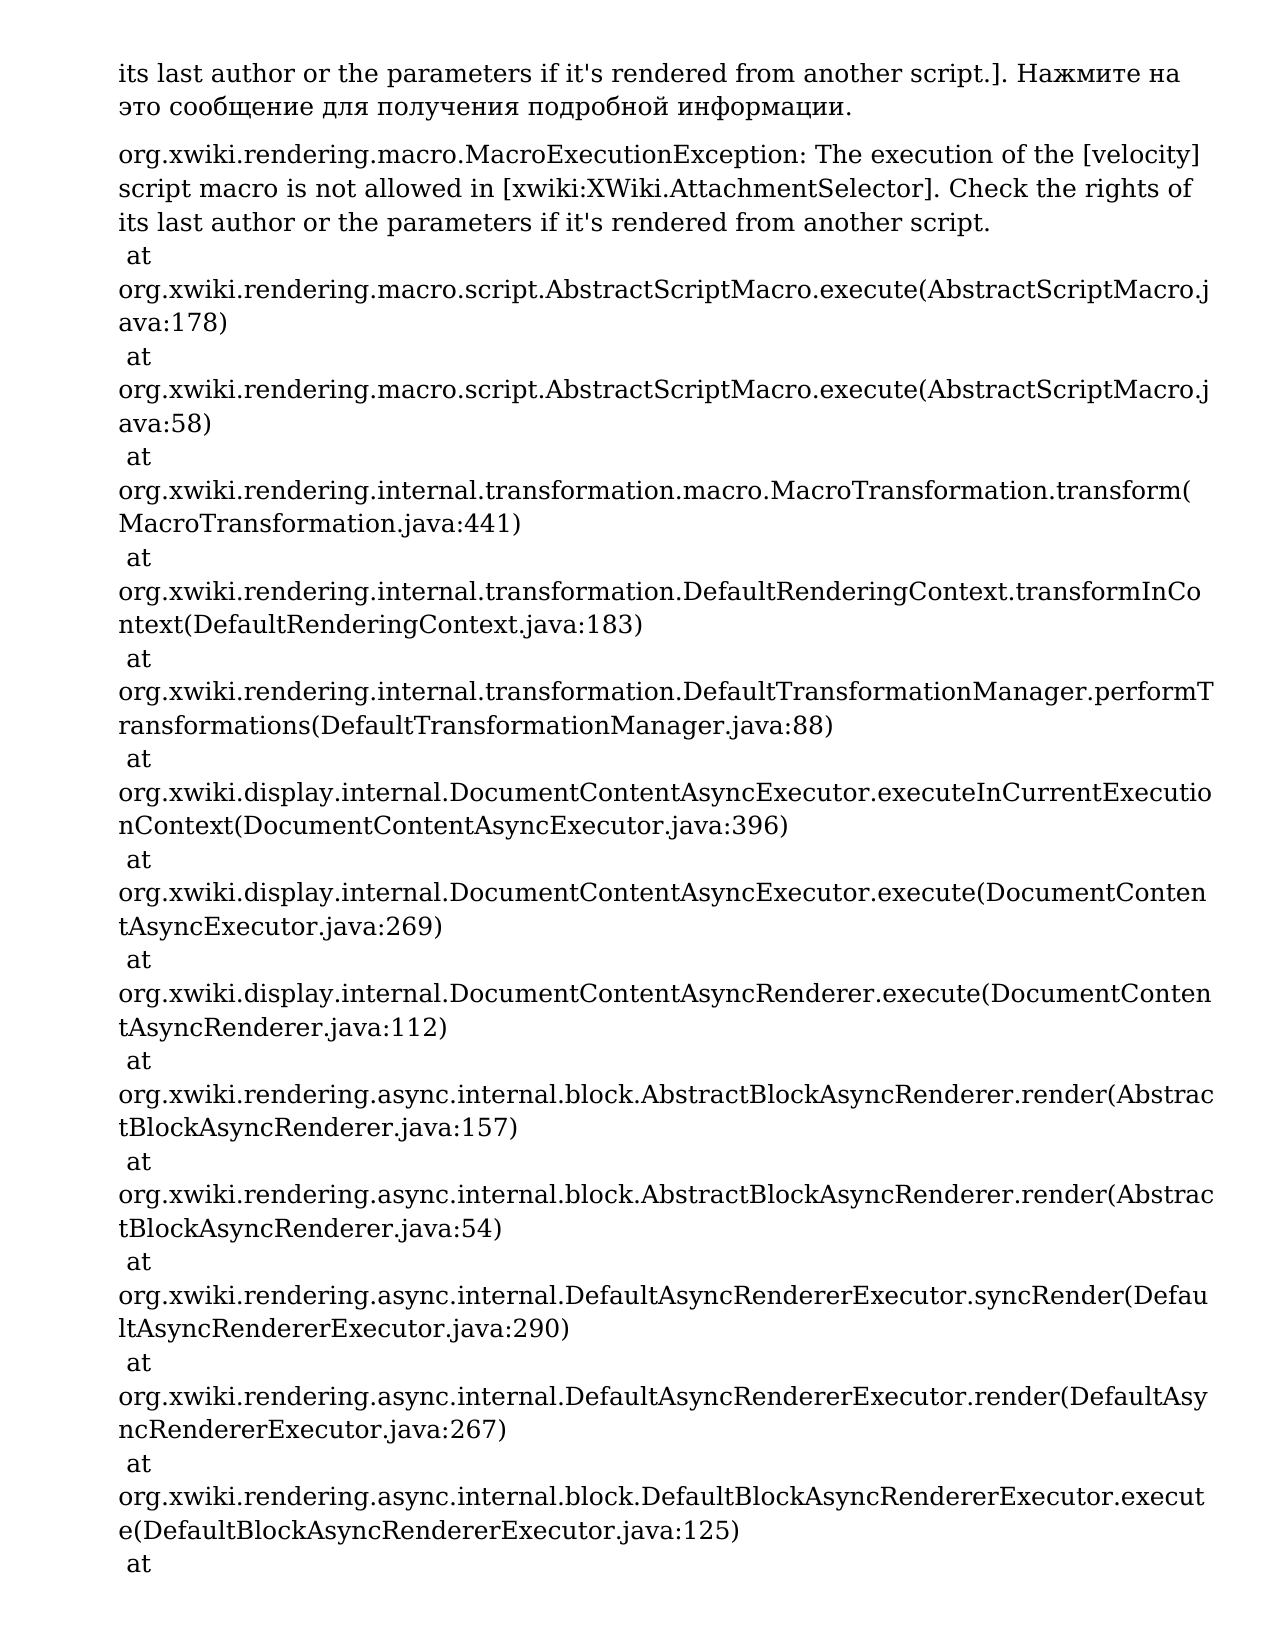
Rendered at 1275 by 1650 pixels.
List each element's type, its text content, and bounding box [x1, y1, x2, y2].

text its last author or the parameters if it's rendered from another script.]. Нажмите на это сообщение для получения подробной информации. [118, 59, 1216, 122]
text org.xwiki.rendering.macro.MacroExecutionException: The execution of the [velocity] script macro is not allowed in [xwiki:XWiki.AttachmentSelector]. Check the rights of its last author or the parameters if it's rendered from another script. at org.xwiki.rendering.macro.script.AbstractScriptMacro.execute(AbstractScriptMacro.java:178) at org.xwiki.rendering.macro.script.AbstractScriptMacro.execute(AbstractScriptMacro.java:58) at org.xwiki.rendering.internal.transformation.macro.MacroTransformation.transform(MacroTransformation.java:441) at org.xwiki.rendering.internal.transformation.DefaultRenderingContext.transformInContext(DefaultRenderingContext.java:183) at org.xwiki.rendering.internal.transformation.DefaultTransformationManager.performTransformations(DefaultTransformationManager.java:88) at org.xwiki.display.internal.DocumentContentAsyncExecutor.executeInCurrentExecutionContext(DocumentContentAsyncExecutor.java:396) at org.xwiki.display.internal.DocumentContentAsyncExecutor.execute(DocumentContentAsyncExecutor.java:269) at org.xwiki.display.internal.DocumentContentAsyncRenderer.execute(DocumentContentAsyncRenderer.java:112) at org.xwiki.rendering.async.internal.block.AbstractBlockAsyncRenderer.render(AbstractBlockAsyncRenderer.java:157) at org.xwiki.rendering.async.internal.block.AbstractBlockAsyncRenderer.render(AbstractBlockAsyncRenderer.java:54) at org.xwiki.rendering.async.internal.DefaultAsyncRendererExecutor.syncRender(DefaultAsyncRendererExecutor.java:290) at org.xwiki.rendering.async.internal.DefaultAsyncRendererExecutor.render(DefaultAsyncRendererExecutor.java:267) at org.xwiki.rendering.async.internal.block.DefaultBlockAsyncRendererExecutor.execute(DefaultBlockAsyncRendererExecutor.java:125) at [118, 141, 1216, 1579]
